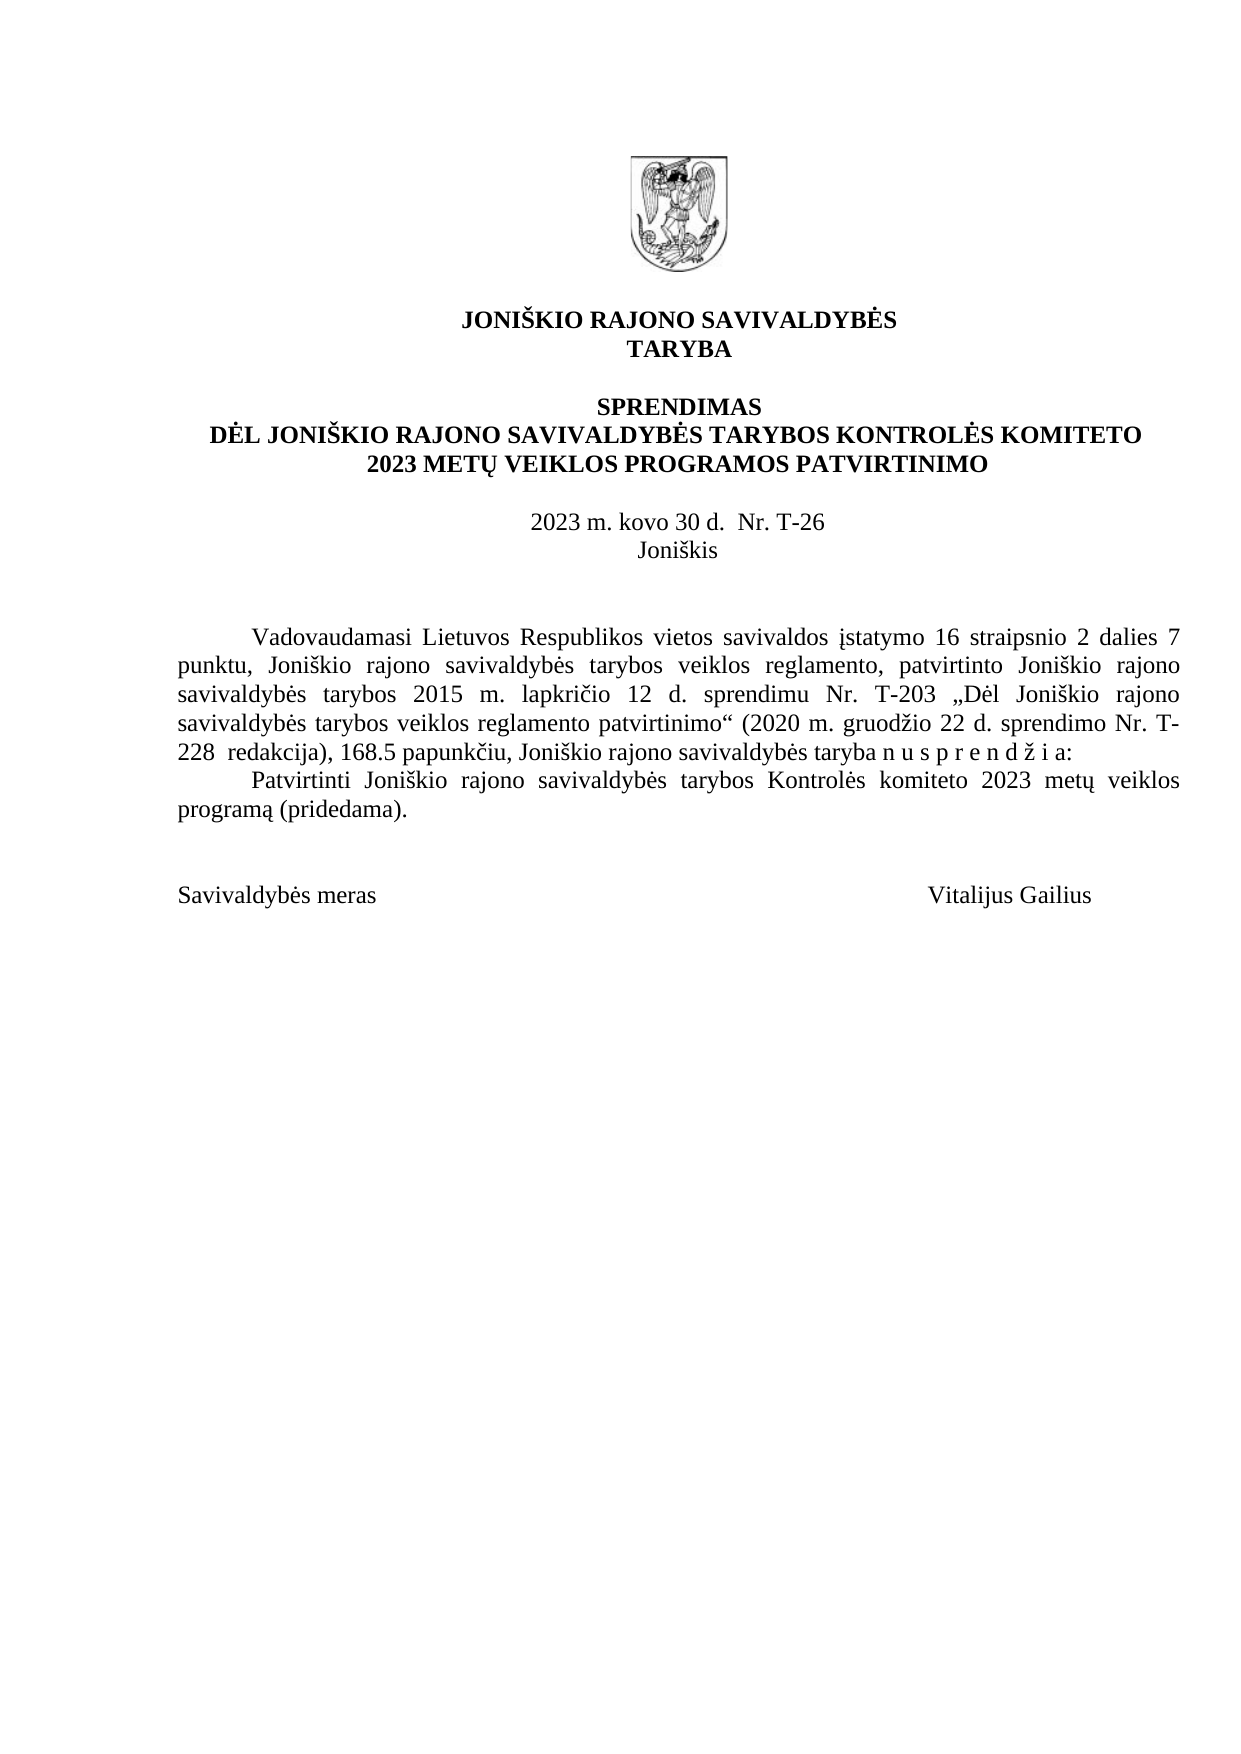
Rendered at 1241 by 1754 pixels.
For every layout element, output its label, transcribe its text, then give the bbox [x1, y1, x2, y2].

text SPRENDIMAS [177, 392, 1181, 420]
text Joniškis [174, 535, 1181, 564]
text Vadovaudamasi Lietuvos Respublikos vietos savivaldos įstatymo 16 straipsnio 2 dalies 7 punktu, Joniškio rajono savivaldybės tarybos veiklos reglamento, patvirtinto Joniškio rajono savivaldybės tarybos 2015 m. lapkričio 12 d. sprendimu Nr. T-203 „Dėl Joniškio rajono savivaldybės tarybos veiklos reglamento patvirtinimo“ (2020 m. gruodžio 22 d. sprendimo Nr. T-228 redakcija), 168.5 papunkčiu, Joniškio rajono savivaldybės taryba n u s p r e n d ž i a: [177, 622, 1181, 765]
text Savivaldybės meras Vitalijus Gailius [177, 880, 1181, 909]
text 2023 m. kovo 30 d. Nr. T-26 [174, 507, 1181, 535]
text Joniškio rajono savivaldybės TARYBA [177, 305, 1181, 363]
text Patvirtinti Joniškio rajono savivaldybės tarybos Kontrolės komiteto 2023 metų veiklos programą (pridedama). [177, 765, 1181, 823]
text 2023 METŲ VEIKLOS PROGRAMOS PATVIRTINIMO [174, 449, 1181, 478]
text DĖL JONIŠKIO RAJONO SAVIVALDYBĖS TARYBOS KONTROLĖS KOMITETO [177, 420, 1181, 449]
